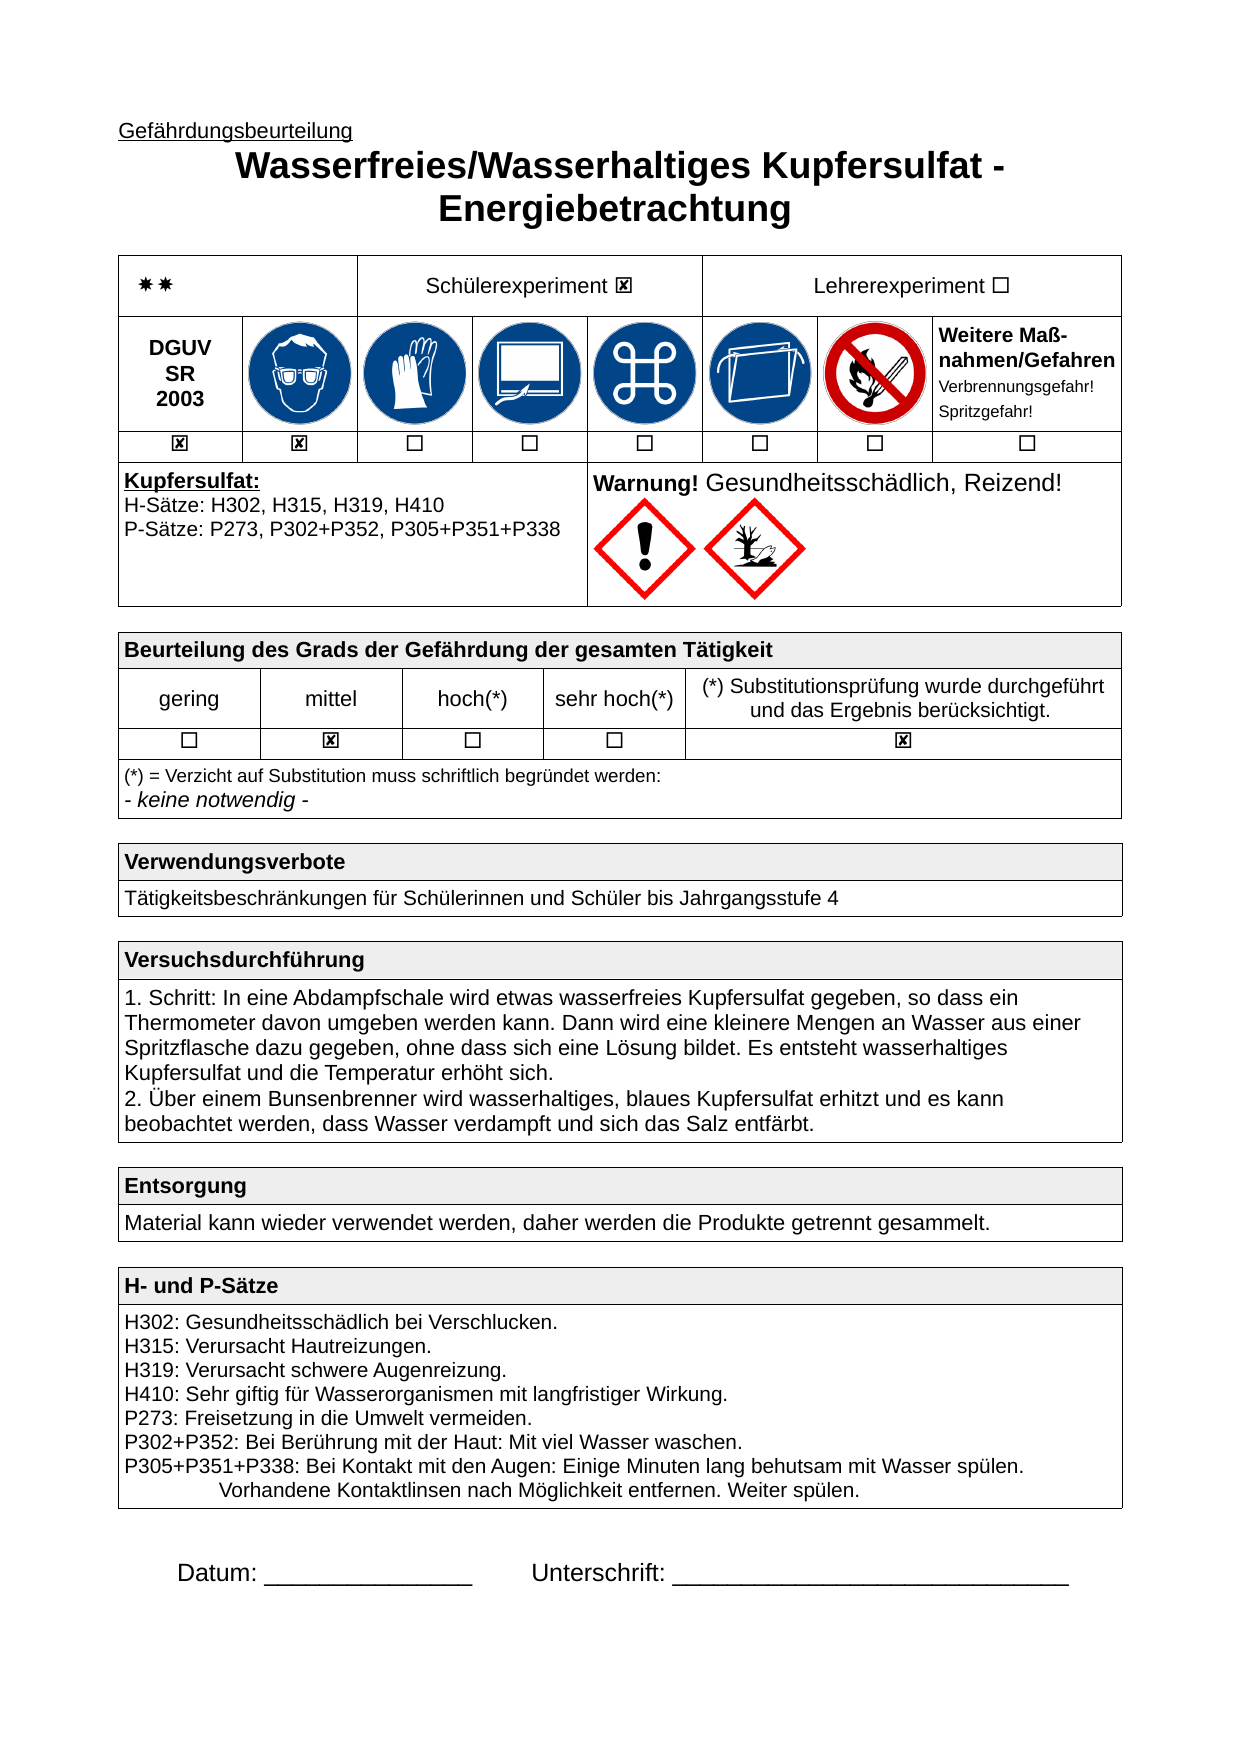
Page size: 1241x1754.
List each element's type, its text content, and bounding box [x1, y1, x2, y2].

table_header  [119, 256, 357, 316]
table_cell [243, 317, 357, 431]
table_cell hoch(*) [403, 669, 543, 728]
table_cell  [544, 729, 685, 759]
table_cell 1. Schritt: In eine Abdampfschale wird etwas wasserfreies Kupfersulfat gegeben, so dass ein Thermometer davon umgeben werden kann. Dann wird eine kleinere Mengen an Wasser aus einer Spritzflasche dazu gegeben, ohne dass sich eine Lösung bildet. Es entsteht wasserhaltiges Kupfersulfat und die Temperatur erhöht sich. 2. Über einem Bunsenbrenner wird wasserhaltiges, blaues Kupfersulfat erhitzt und es kann beobachtet werden, dass Wasser verdampft und sich das Salz entfärbt. [119, 980, 1122, 1142]
table_cell [818, 317, 932, 431]
table_cell gering [119, 669, 260, 728]
table_cell  [818, 432, 932, 462]
picture [708, 321, 812, 425]
table_cell Kupfersulfat: H-Sätze: H302, H315, H319, H410 P-Sätze: P273, P302+P352, P305+P351+P338 [119, 463, 587, 606]
table_cell Material kann wieder verwendet werden, daher werden die Produkte getrennt gesammelt. [119, 1205, 1122, 1241]
table_cell  [403, 729, 543, 759]
table_header Entsorgung [119, 1168, 1122, 1204]
picture [592, 321, 697, 425]
picture [362, 321, 467, 425]
table_header Versuchsdurchführung [119, 942, 1122, 978]
picture [592, 496, 697, 601]
table_cell [703, 317, 817, 431]
table_cell [473, 317, 587, 431]
table_cell [588, 317, 702, 431]
table_cell sehr hoch(*) [544, 669, 685, 728]
text Gefährdungsbeurteilung [118, 118, 1122, 143]
table_cell  [119, 729, 260, 759]
table_cell [358, 317, 472, 431]
table_cell  [243, 432, 357, 462]
table_cell  [588, 432, 702, 462]
table_cell mittel [261, 669, 402, 728]
table_cell Warnung! Gesundheitsschädlich, Reizend! [588, 463, 1121, 606]
table_cell Tätigkeitsbeschränkungen für Schülerinnen und Schüler bis Jahrgangsstufe 4 [119, 881, 1122, 916]
table_cell DGUV SR 2003 [119, 317, 242, 431]
text Datum: Unterschrift: [118, 1558, 1122, 1587]
table_header Beurteilung des Grads der Gefährdung der gesamten Tätigkeit [119, 633, 1121, 668]
table_cell (*) = Verzicht auf Substitution muss schriftlich begründet werden: - keine notwendig - [119, 760, 1121, 818]
table_cell  [686, 729, 1121, 759]
table_cell (*) Substitutionsprüfung wurde durchgeführt und das Ergebnis berücksichtigt. [686, 669, 1121, 728]
table_header Verwendungsverbote [119, 844, 1122, 880]
table_header Schülerexperiment  [358, 256, 702, 316]
table_cell  [473, 432, 587, 462]
text Wasserfreies/Wasserhaltiges Kupfersulfat - Energiebetrachtung [118, 143, 1122, 229]
picture [477, 321, 582, 425]
table_cell  [703, 432, 817, 462]
table_cell  [119, 432, 242, 462]
table_cell Weitere Maß- nahmen/Gefahren Verbrennungsgefahr! Spritzgefahr! [933, 317, 1121, 431]
table_cell  [933, 432, 1121, 462]
table_cell  [358, 432, 472, 462]
table_header Lehrerexperiment  [703, 256, 1121, 316]
table_cell H302: Gesundheitsschädlich bei Verschlucken. H315: Verursacht Hautreizungen. H319: Verursacht schwere Augenreizung. H410: Sehr giftig für Wasserorganismen mit langfristiger Wirkung. P273: Freisetzung in die Umwelt vermeiden. P302+P352: Bei Berührung mit der Haut: Mit viel Wasser waschen. P305+P351+P338: Bei Kontakt mit den Augen: Einige Minuten lang behutsam mit Wasser spülen. Vorhandene Kontaktlinsen nach Möglichkeit entfernen. Weiter spülen. [119, 1305, 1122, 1508]
picture [247, 321, 352, 425]
picture [823, 321, 927, 425]
table_cell  [261, 729, 402, 759]
picture [702, 496, 807, 601]
table_header H- und P-Sätze [119, 1268, 1122, 1304]
